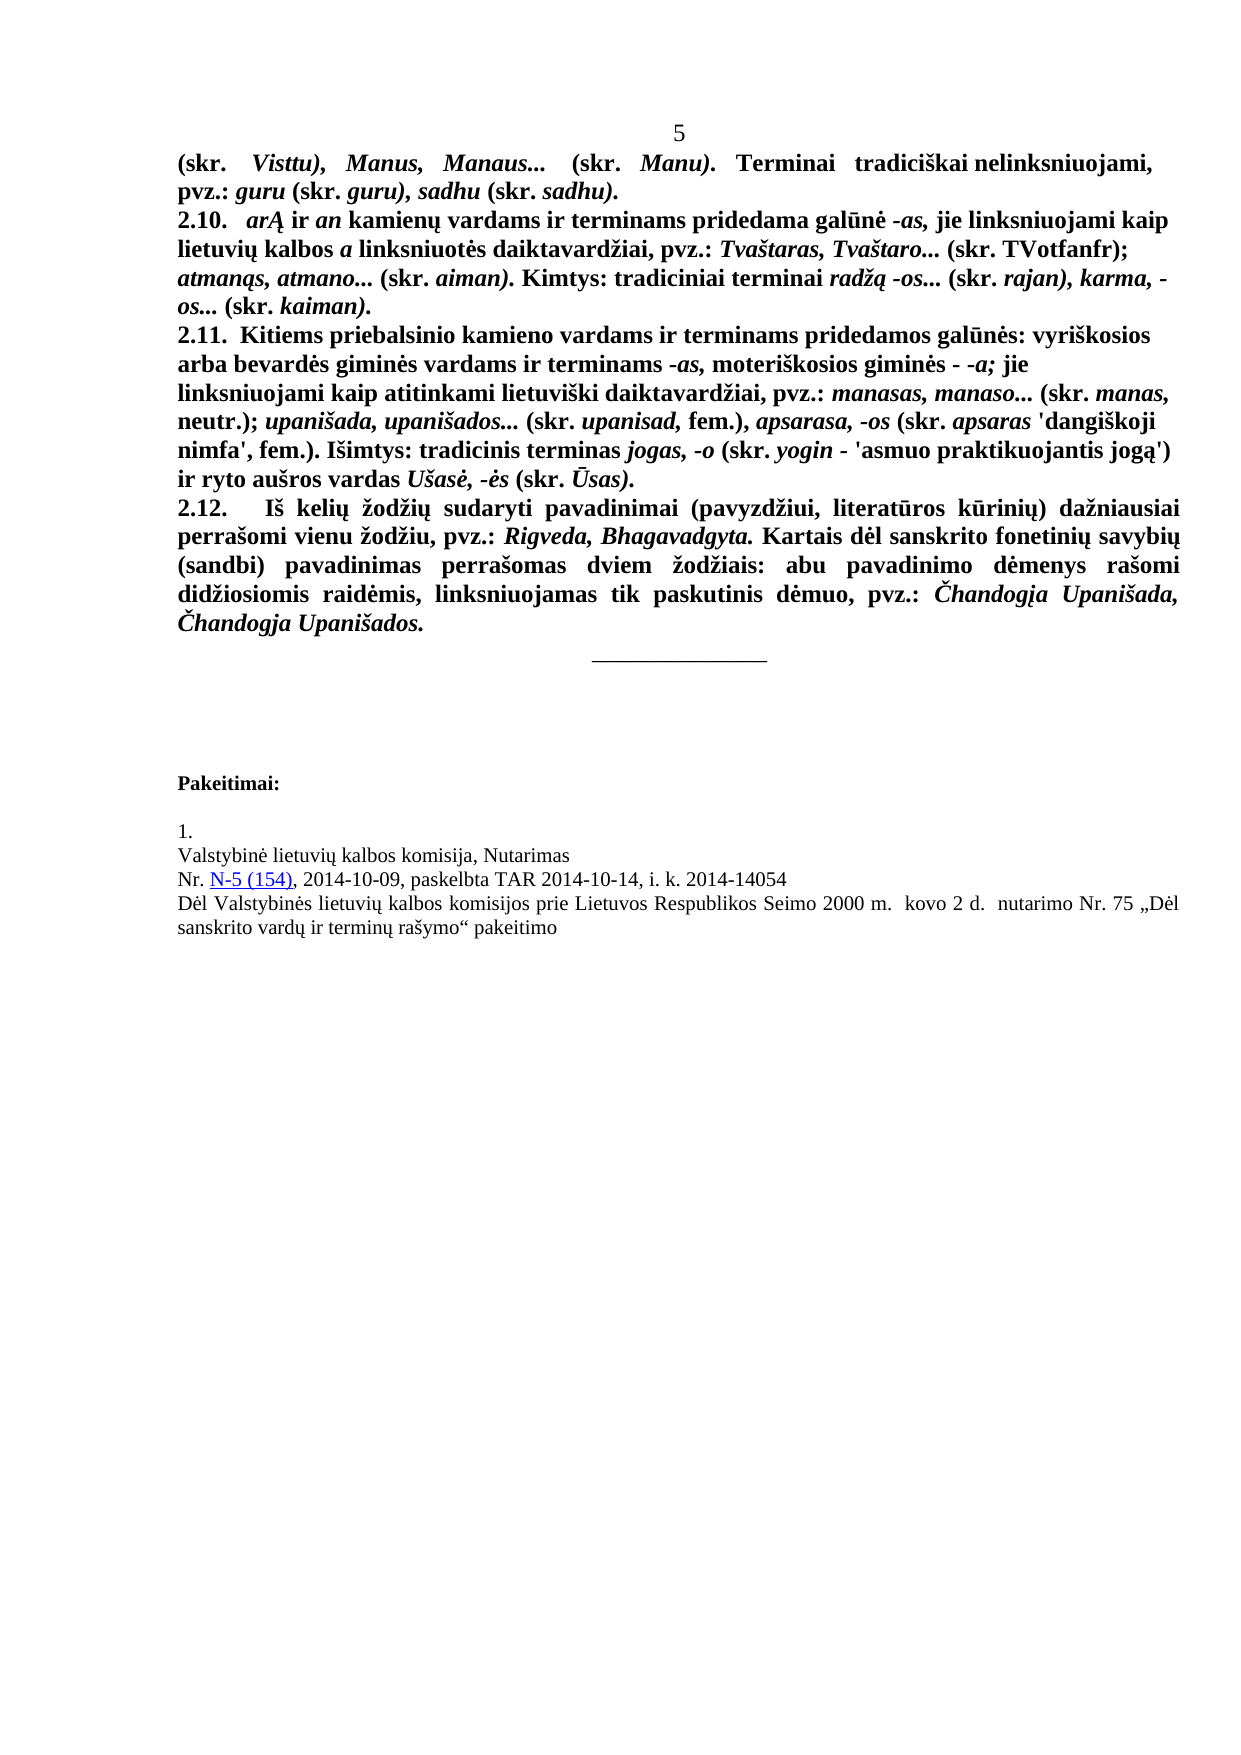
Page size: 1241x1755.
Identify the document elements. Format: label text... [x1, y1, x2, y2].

text ______________ [177, 636, 1181, 665]
text Pakeitimai: [177, 771, 1181, 795]
text 1. [177, 819, 1181, 843]
text Dėl Valstybinės lietuvių kalbos komisijos prie Lietuvos Respublikos Seimo 2000 m. kovo 2 d. nutarimo Nr. 75 „Dėl sanskrito vardų ir terminų rašymo“ pakeitimo [177, 891, 1181, 939]
text Valstybinė lietuvių kalbos komisija, Nutarimas [177, 843, 1181, 867]
text 2.12. Iš kelių žodžių sudaryti pavadinimai (pavyzdžiui, literatūros kūrinių) dažniausiai perrašomi vienu žodžiu, pvz.: Rigveda, Bhagavadgyta. Kartais dėl sanskrito fonetinių savybių (sandbi) pavadinimas perrašomas dviem žodžiais: abu pavadinimo dėmenys rašomi didžiosiomis raidėmis, linksniuojamas tik paskutinis dėmuo, pvz.: Čhandogįa Upanišada, Čhandogja Upanišados. [177, 493, 1181, 636]
text Nr. N-5 (154), 2014-10-09, paskelbta TAR 2014-10-14, i. k. 2014-14054 [177, 867, 1181, 891]
text 2.10. arĄ ir an kamienų vardams ir terminams pridedama galūnė -as, jie linksniuojami kaip lietuvių kalbos a linksniuotės daiktavardžiai, pvz.: Tvaštaras, Tvaštaro... (skr. TVotfanfr); atmanąs, atmano... (skr. aiman). Kimtys: tradiciniai terminai radžą -os... (skr. rajan), karma, -os... (skr. kaiman). [177, 205, 1181, 320]
text 2.11. Kitiems priebalsinio kamieno vardams ir terminams pridedamos galūnės: vyriškosios arba bevardės giminės vardams ir terminams -as, moteriškosios giminės - -a; jie linksniuojami kaip atitinkami lietuviški daiktavardžiai, pvz.: manasas, manaso... (skr. manas, neutr.); upanišada, upanišados... (skr. upanisad, fem.), apsarasa, -os (skr. apsaras 'dangiškoji nimfa', fem.). Išimtys: tradicinis terminas jogas, -o (skr. yogin - 'asmuo praktikuojantis jogą') ir ryto aušros vardas Ušasė, -ės (skr. Ūsas). [177, 320, 1181, 493]
text (skr. Visttu), Manus, Manaus... (skr. Manu). Terminai tradiciškai nelinksniuojami, pvz.: guru (skr. guru), sadhu (skr. sadhu). [177, 148, 1181, 205]
